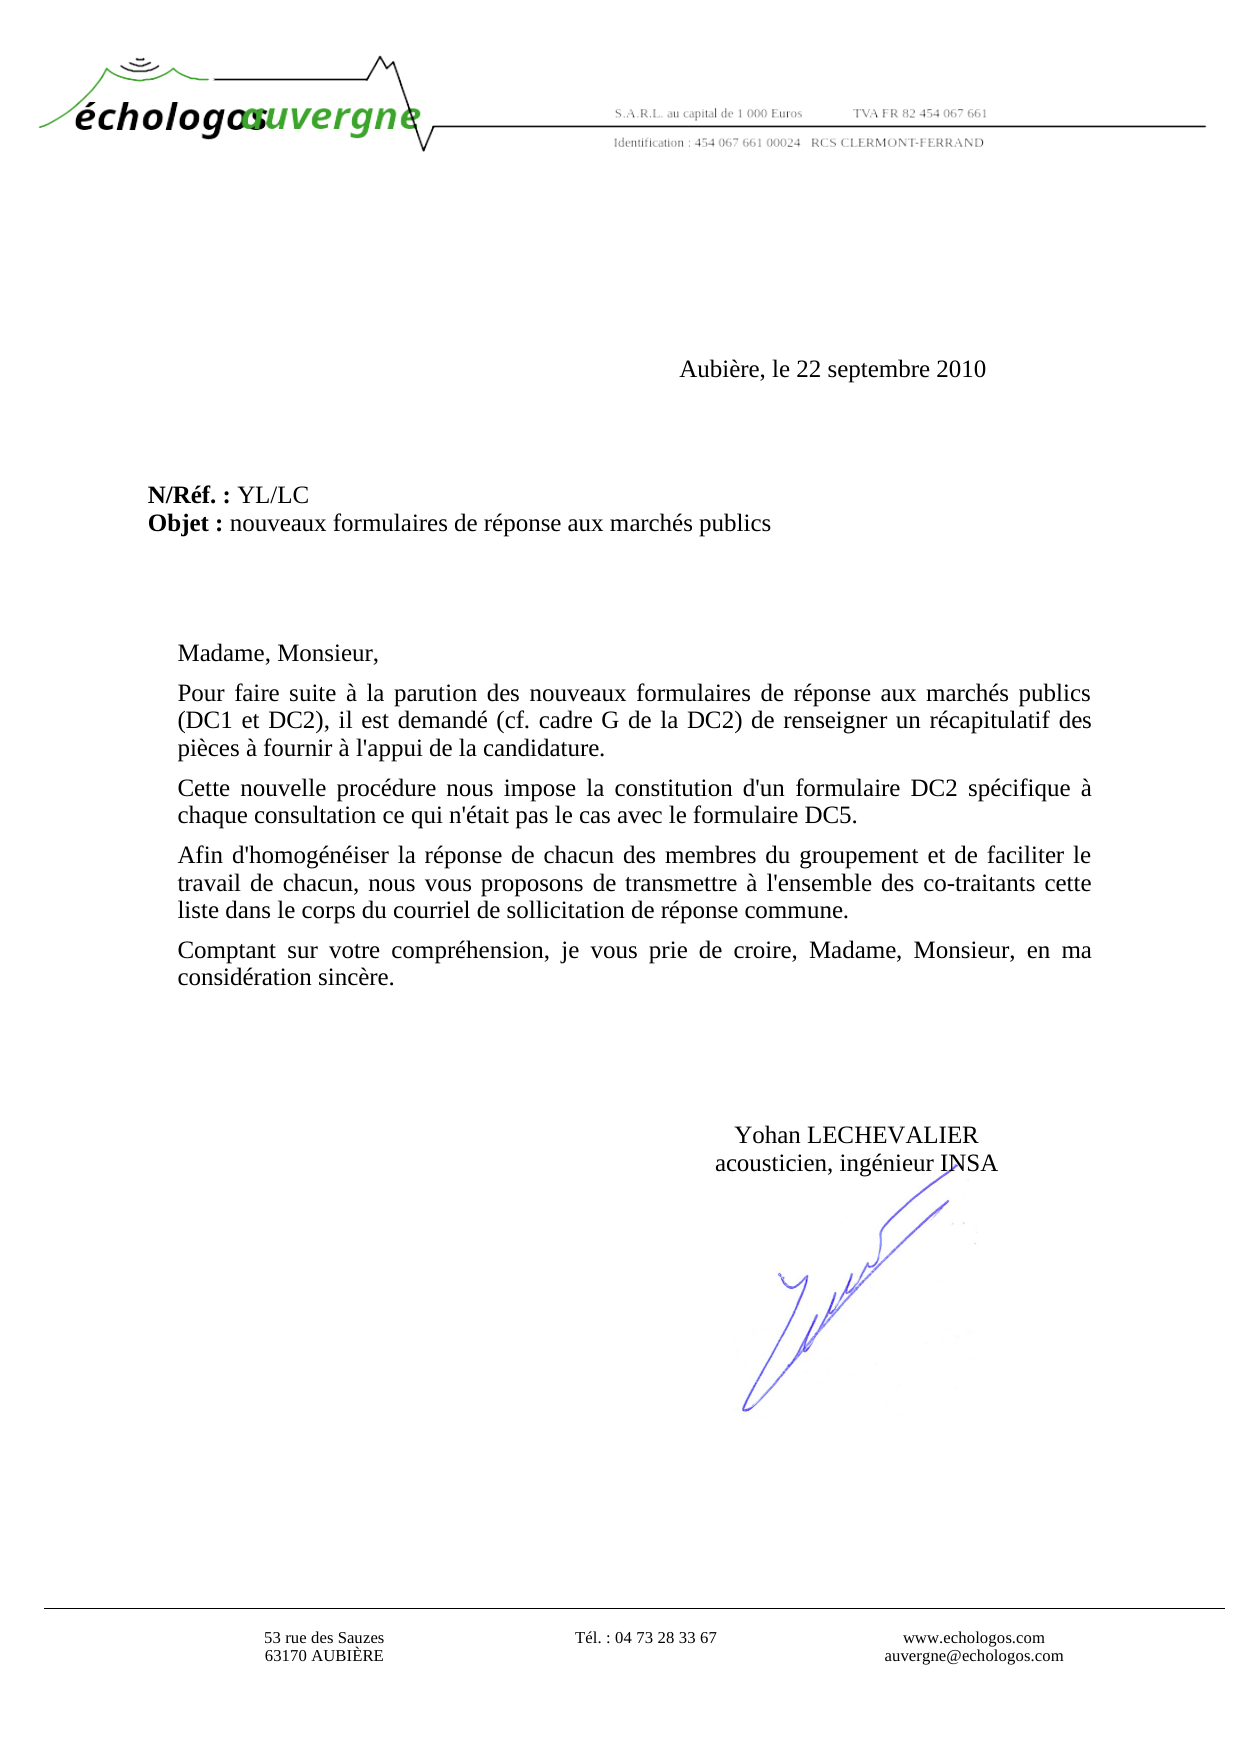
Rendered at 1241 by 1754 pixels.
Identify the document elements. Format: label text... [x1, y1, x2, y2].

picture [956, 1157, 962, 1166]
text Afin d'homogénéiser la réponse de chacun des membres du groupement et de faciliter le travail de chacun, nous vous proposons de transmettre à l'ensemble des co-traitants cette liste dans le corps du courriel de sollicitation de réponse commune. [177, 841, 1093, 924]
picture [733, 1157, 979, 1422]
text Cette nouvelle procédure nous impose la constitution d'un formulaire DC2 spécifique à chaque consultation ce qui n'était pas le cas avec le formulaire DC5. [177, 774, 1093, 829]
text Pour faire suite à la parution des nouveaux formulaires de réponse aux marchés publics (DC1 et DC2), il est demandé (cf. cadre G de la DC2) de renseigner un récapitulatif des pièces à fournir à l'appui de la candidature. [177, 679, 1093, 762]
text Comptant sur votre compréhension, je vous prie de croire, Madame, Monsieur, en ma considération sincère. [177, 936, 1093, 991]
text Yohan LECHEVALIER acousticien, ingénieur INSA [620, 1121, 1093, 1177]
text Madame, Monsieur, [177, 639, 1093, 667]
text N/Réf. : YL/LC Objet : nouveaux formulaires de réponse aux marchés publics [148, 481, 1093, 537]
text Aubière, le 22 septembre 2010 [679, 355, 1093, 383]
